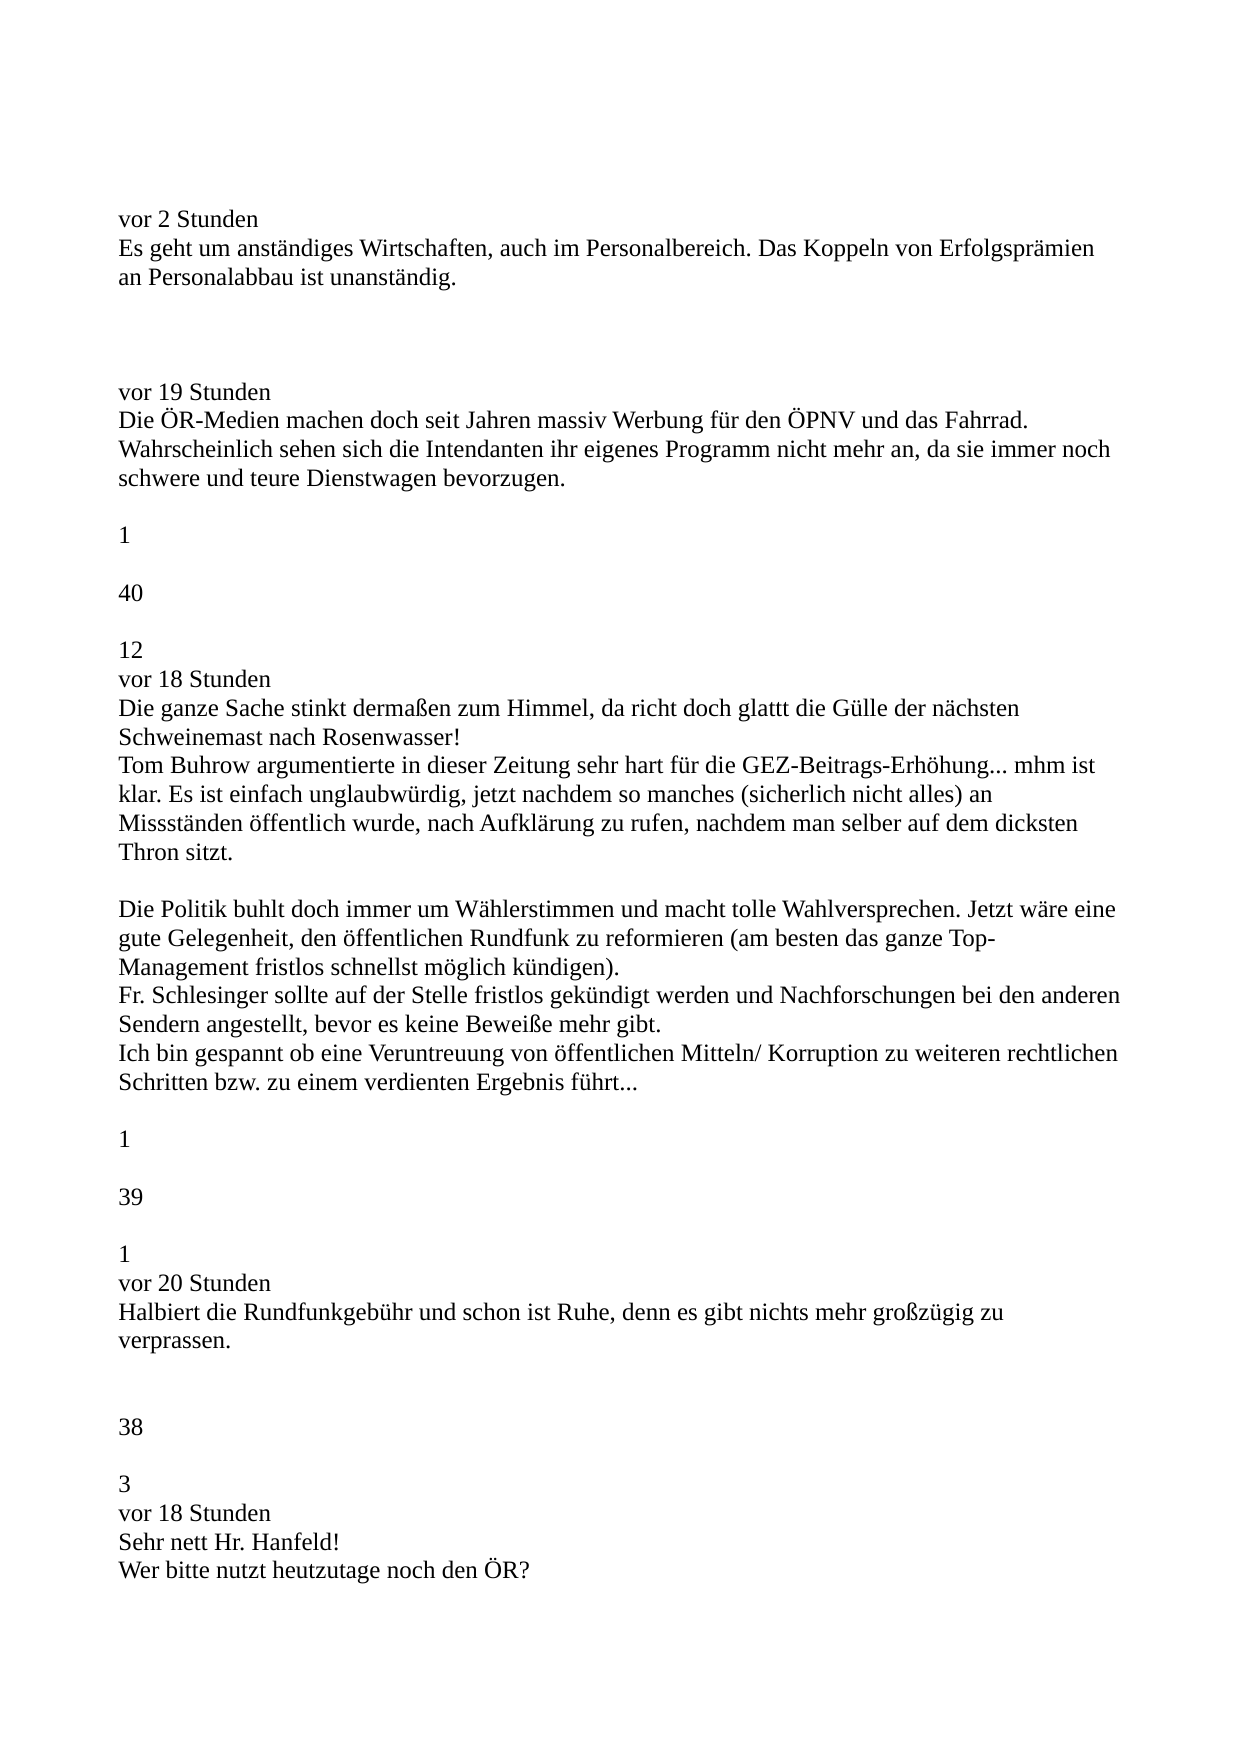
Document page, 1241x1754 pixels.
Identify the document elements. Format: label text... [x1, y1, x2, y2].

text 1 [118, 1239, 1122, 1268]
text Fr. Schlesinger sollte auf der Stelle fristlos gekündigt werden und Nachforschungen bei den anderen Sendern angestellt, bevor es keine Beweiße mehr gibt. [118, 981, 1122, 1038]
text Die ÖR-Medien machen doch seit Jahren massiv Werbung für den ÖPNV und das Fahrrad. [118, 406, 1122, 434]
text Die Politik buhlt doch immer um Wählerstimmen und macht tolle Wahlversprechen. Jetzt wäre eine gute Gelegenheit, den öffentlichen Rundfunk zu reformieren (am besten das ganze Top-Management fristlos schnellst möglich kündigen). [118, 894, 1122, 981]
text Tom Buhrow argumentierte in dieser Zeitung sehr hart für die GEZ-Beitrags-Erhöhung... mhm ist klar. Es ist einfach unglaubwürdig, jetzt nachdem so manches (sicherlich nicht alles) an Missständen öffentlich wurde, nach Aufklärung zu rufen, nachdem man selber auf dem dicksten Thron sitzt. [118, 751, 1122, 866]
text 38 [118, 1412, 1122, 1441]
text 12 [118, 636, 1122, 664]
text 1 [118, 521, 1122, 549]
text vor 20 Stunden [118, 1268, 1122, 1297]
text vor 2 Stunden [118, 204, 1122, 233]
text 3 [118, 1469, 1122, 1498]
text 40 [118, 578, 1122, 607]
text Ich bin gespannt ob eine Veruntreuung von öffentlichen Mitteln/ Korruption zu weiteren rechtlichen Schritten bzw. zu einem verdienten Ergebnis führt... [118, 1038, 1122, 1096]
text 39 [118, 1182, 1122, 1211]
text Wer bitte nutzt heutzutage noch den ÖR? [118, 1556, 1122, 1584]
text Wahrscheinlich sehen sich die Intendanten ihr eigenes Programm nicht mehr an, da sie immer noch schwere und teure Dienstwagen bevorzugen. [118, 434, 1122, 492]
text vor 18 Stunden [118, 664, 1122, 693]
text Sehr nett Hr. Hanfeld! [118, 1527, 1122, 1556]
text Halbiert die Rundfunkgebühr und schon ist Ruhe, denn es gibt nichts mehr großzügig zu verprassen. [118, 1297, 1122, 1354]
text vor 19 Stunden [118, 377, 1122, 406]
text vor 18 Stunden [118, 1498, 1122, 1527]
text Es geht um anständiges Wirtschaften, auch im Personalbereich. Das Koppeln von Erfolgsprämien an Personalabbau ist unanständig. [118, 233, 1122, 291]
text Die ganze Sache stinkt dermaßen zum Himmel, da richt doch glattt die Gülle der nächsten Schweinemast nach Rosenwasser! [118, 693, 1122, 751]
text 1 [118, 1124, 1122, 1153]
